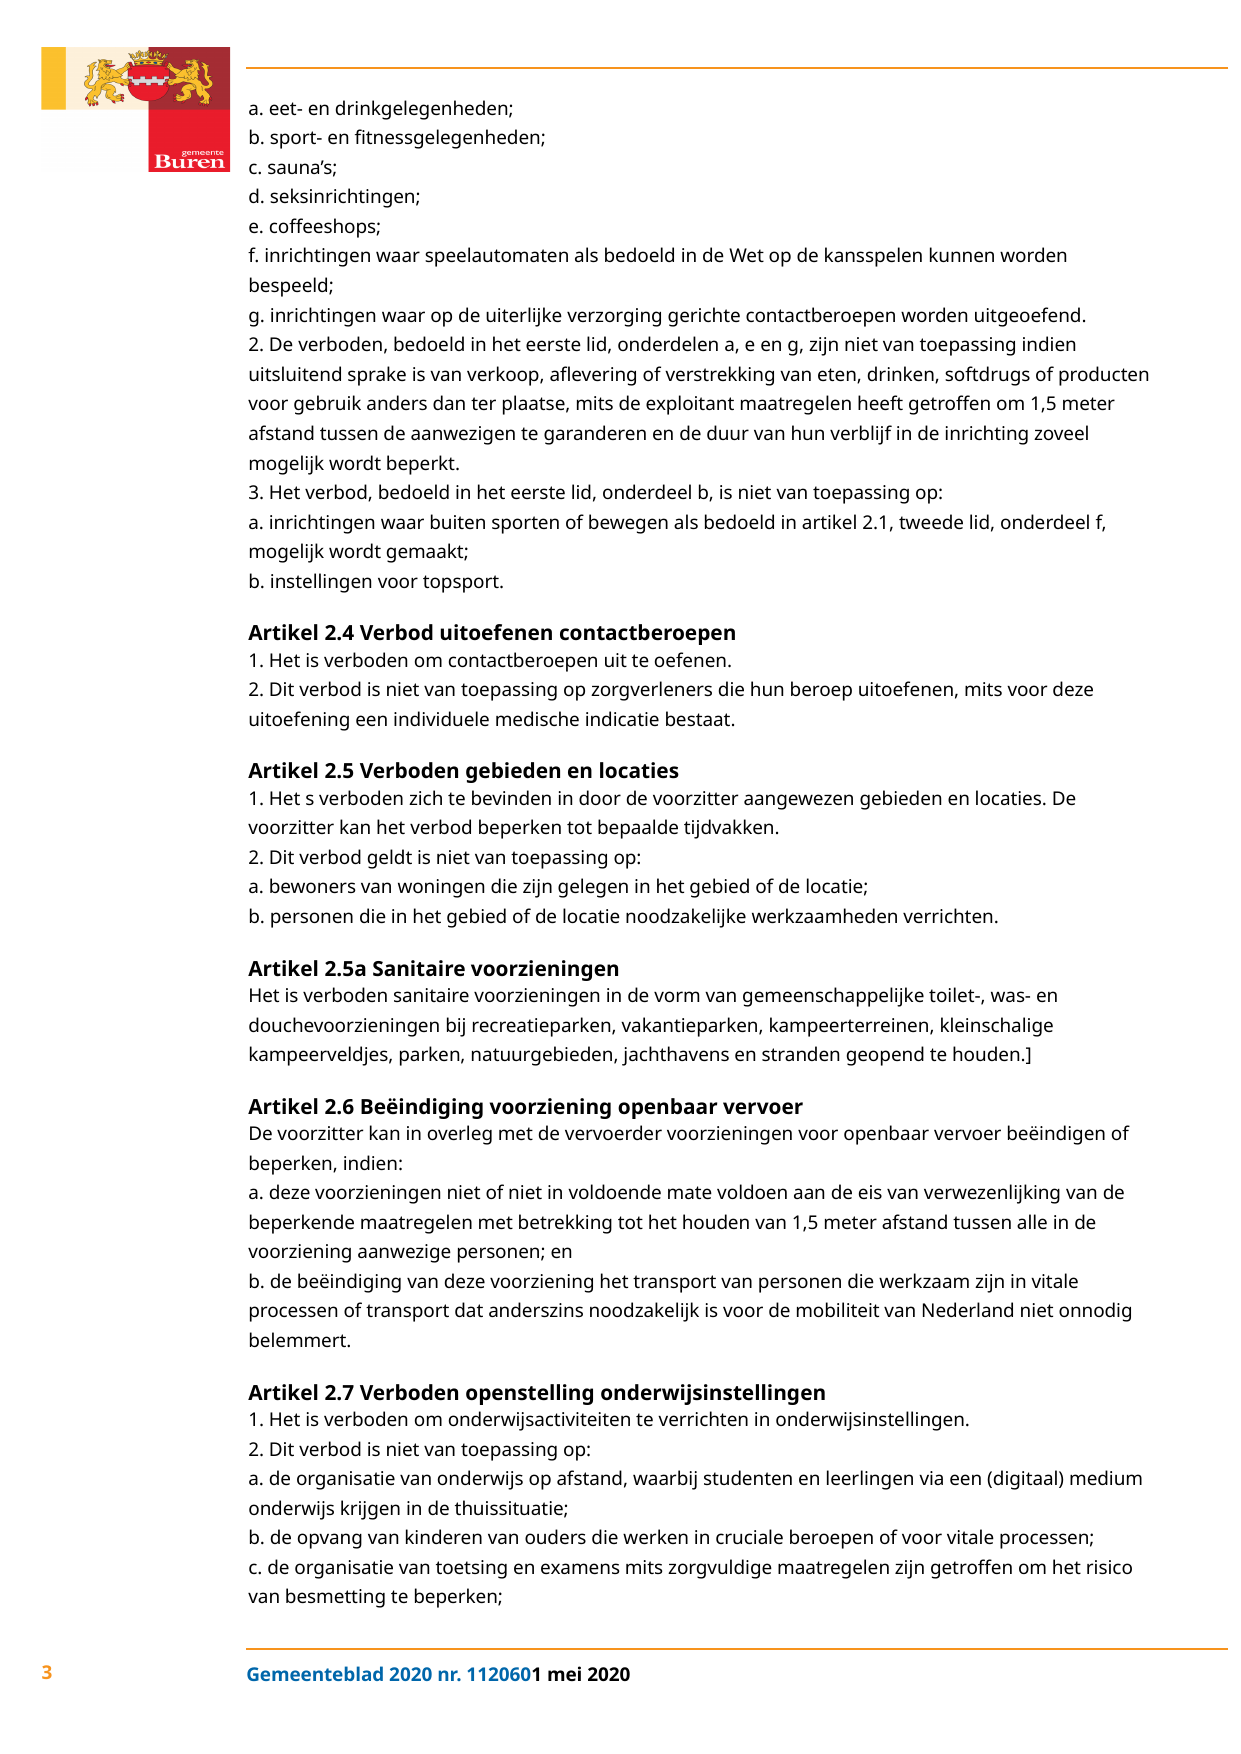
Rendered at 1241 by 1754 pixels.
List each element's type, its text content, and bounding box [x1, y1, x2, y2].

text Artikel 2.6 Beëindiging voorziening openbaar vervoer [248, 1092, 1152, 1120]
text Artikel 2.4 Verbod uitoefenen contactberoepen [248, 618, 1152, 647]
text Artikel 2.5a Sanitaire voorzieningen [248, 954, 1152, 982]
text c. de organisatie van toetsing en examens mits zorgvuldige maatregelen zijn getroffen om het risico van besmetting te beperken; [248, 1554, 1152, 1609]
text De voorzitter kan in overleg met de vervoerder voorzieningen voor openbaar vervoer beëindigen of beperken, indien: [248, 1120, 1152, 1176]
text b. de opvang van kinderen van ouders die werken in cruciale beroepen of voor vitale processen; [248, 1524, 1152, 1550]
picture [41, 47, 231, 172]
text Artikel 2.5 Verboden gebieden en locaties [248, 757, 1152, 785]
text e. coffeeshops; [248, 213, 1152, 239]
text c. sauna’s; [248, 154, 1152, 180]
text Het is verboden sanitaire voorzieningen in de vorm van gemeenschappelijke toilet-, was- en douchevoorzieningen bij recreatieparken, vakantieparken, kampeerterreinen, kleinschalige kampeerveldjes, parken, natuurgebieden, jachthavens en stranden geopend te houden.] [248, 982, 1152, 1067]
text b. sport- en fitnessgelegenheden; [248, 124, 1152, 150]
text 1. Het is verboden om contactberoepen uit te oefenen. [248, 647, 1152, 673]
text b. personen die in het gebied of de locatie noodzakelijke werkzaamheden verrichten. [248, 903, 1152, 929]
text g. inrichtingen waar op de uiterlijke verzorging gerichte contactberoepen worden uitgeoefend. [248, 302, 1152, 328]
text 1. Het is verboden om onderwijsactiviteiten te verrichten in onderwijsinstellingen. [248, 1406, 1152, 1432]
text 2. Dit verbod is niet van toepassing op: [248, 1436, 1152, 1461]
text a. bewoners van woningen die zijn gelegen in het gebied of de locatie; [248, 874, 1152, 899]
text a. de organisatie van onderwijs op afstand, waarbij studenten en leerlingen via een (digitaal) medium onderwijs krijgen in de thuissituatie; [248, 1465, 1152, 1521]
text d. seksinrichtingen; [248, 183, 1152, 209]
text a. inrichtingen waar buiten sporten of bewegen als bedoeld in artikel 2.1, tweede lid, onderdeel f, mogelijk wordt gemaakt; [248, 509, 1152, 564]
text 2. De verboden, bedoeld in het eerste lid, onderdelen a, e en g, zijn niet van toepassing indien uitsluitend sprake is van verkoop, aflevering of verstrekking van eten, drinken, softdrugs of producten voor gebruik anders dan ter plaatse, mits de exploitant maatregelen heeft getroffen om 1,5 meter afstand tussen de aanwezigen te garanderen en de duur van hun verblijf in de inrichting zoveel mogelijk wordt beperkt. [248, 331, 1152, 476]
text a. eet- en drinkgelegenheden; [248, 95, 1152, 121]
text Artikel 2.7 Verboden openstelling onderwijsinstellingen [248, 1378, 1152, 1406]
text f. inrichtingen waar speelautomaten als bedoeld in de Wet op de kansspelen kunnen worden bespeeld; [248, 243, 1152, 298]
text 3. Het verbod, bedoeld in het eerste lid, onderdeel b, is niet van toepassing op: [248, 479, 1152, 505]
text 2. Dit verbod is niet van toepassing op zorgverleners die hun beroep uitoefenen, mits voor deze uitoefening een individuele medische indicatie bestaat. [248, 677, 1152, 732]
text b. de beëindiging van deze voorziening het transport van personen die werkzaam zijn in vitale processen of transport dat anderszins noodzakelijk is voor de mobiliteit van Nederland niet onnodig belemmert. [248, 1268, 1152, 1353]
text 1. Het s verboden zich te bevinden in door de voorzitter aangewezen gebieden en locaties. De voorzitter kan het verbod beperken tot bepaalde tijdvakken. [248, 785, 1152, 840]
text b. instellingen voor topsport. [248, 568, 1152, 594]
text 2. Dit verbod geldt is niet van toepassing op: [248, 844, 1152, 870]
text a. deze voorzieningen niet of niet in voldoende mate voldoen aan de eis van verwezenlijking van de beperkende maatregelen met betrekking tot het houden van 1,5 meter afstand tussen alle in de voorziening aanwezige personen; en [248, 1179, 1152, 1264]
